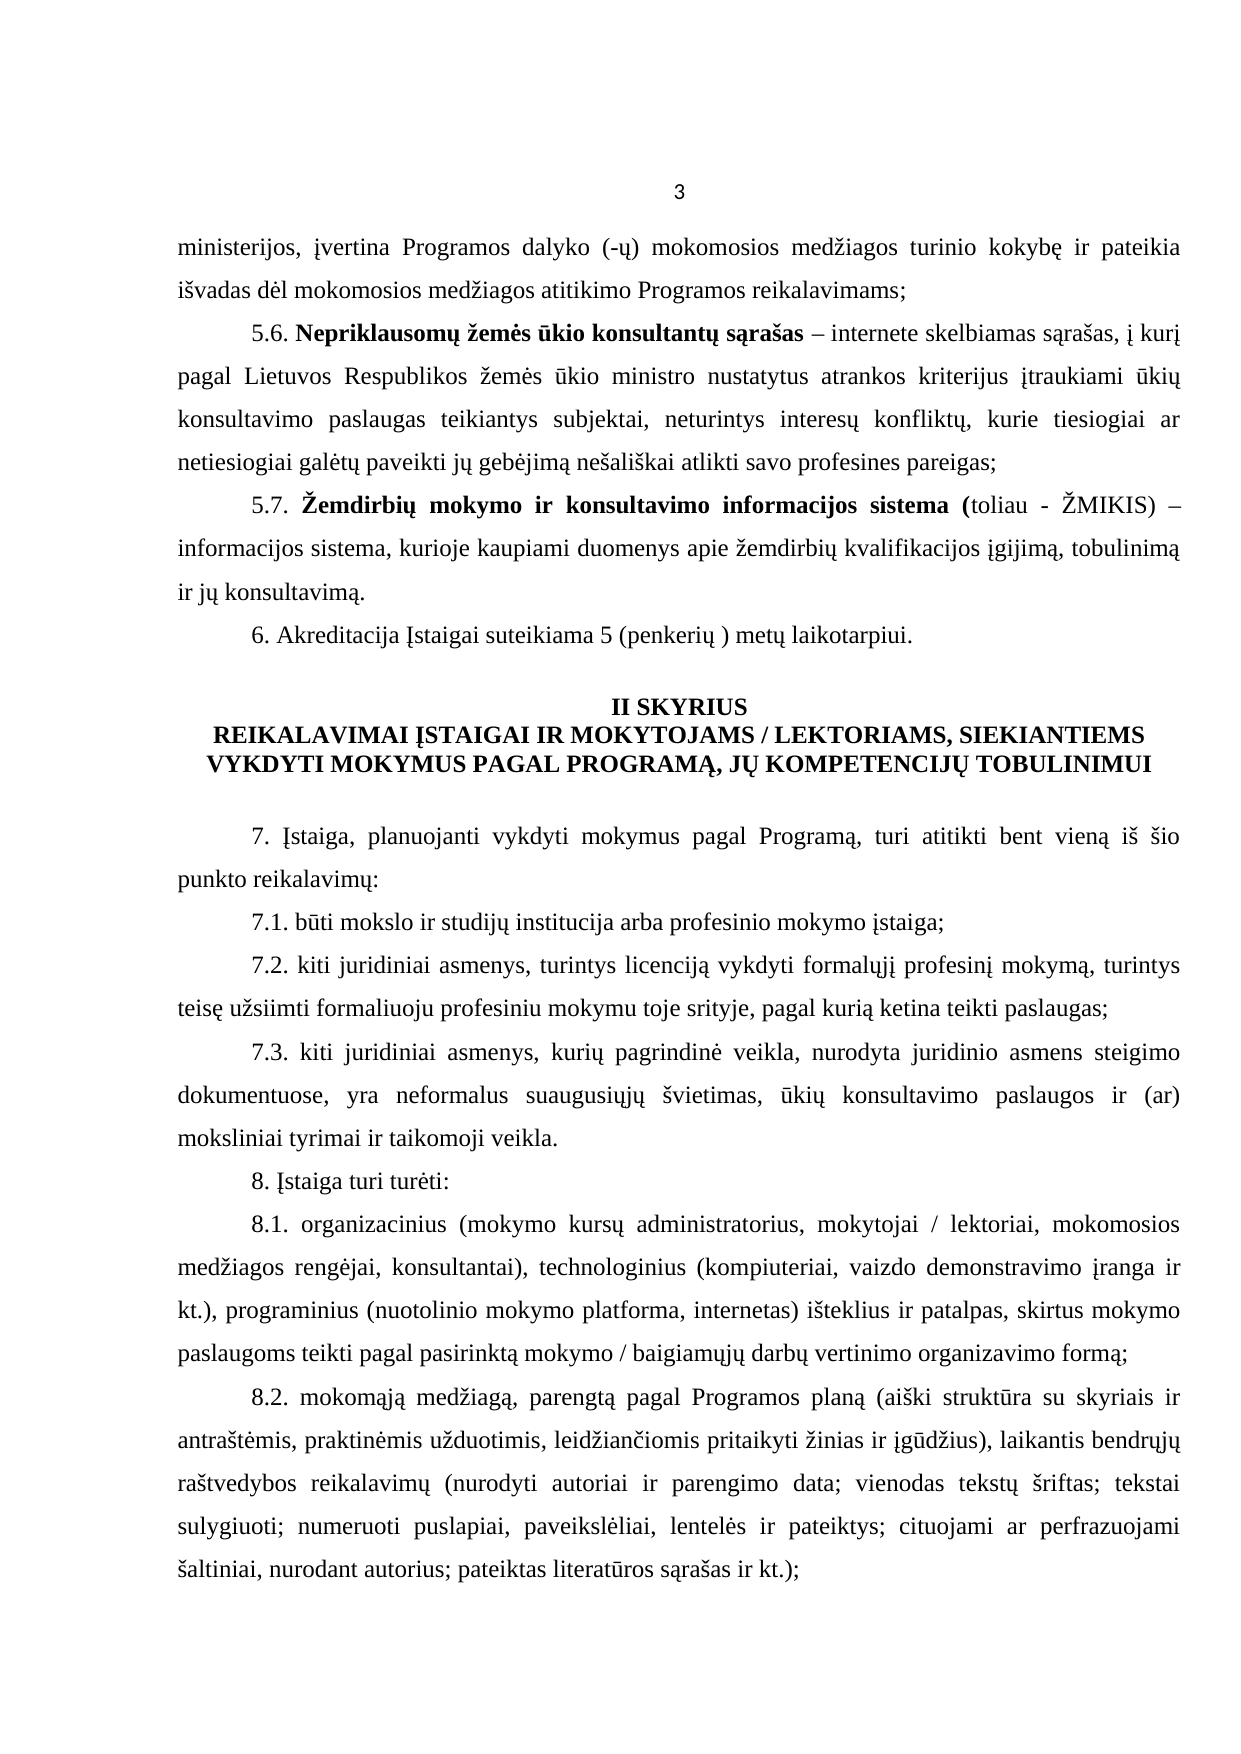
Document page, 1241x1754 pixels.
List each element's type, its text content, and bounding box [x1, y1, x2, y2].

text 7. Įstaiga, planuojanti vykdyti mokymus pagal Programą, turi atitikti bent vieną iš šio punkto reikalavimų: [177, 821, 1181, 893]
text II SKYRIUS [177, 692, 1181, 720]
text 6. Akreditacija Įstaigai suteikiama 5 (penkerių ) metų laikotarpiui. [177, 620, 1181, 648]
text ministerijos, įvertina Programos dalyko (-ų) mokomosios medžiagos turinio kokybę ir pateikia išvadas dėl mokomosios medžiagos atitikimo Programos reikalavimams; [177, 232, 1181, 303]
text 5.7. Žemdirbių mokymo ir konsultavimo informacijos sistema (toliau - ŽMIKIS) – informacijos sistema, kurioje kaupiami duomenys apie žemdirbių kvalifikacijos įgijimą, tobulinimą ir jų konsultavimą. [177, 490, 1181, 605]
text 7.1. būti mokslo ir studijų institucija arba profesinio mokymo įstaiga; [177, 907, 1181, 936]
text 7.2. kiti juridiniai asmenys, turintys licenciją vykdyti formalųjį profesinį mokymą, turintys teisę užsiimti formaliuoju profesiniu mokymu toje srityje, pagal kurią ketina teikti paslaugas; [177, 950, 1181, 1022]
text 8. Įstaiga turi turėti: [177, 1166, 1181, 1195]
text REIKALAVIMAI ĮSTAIGAI IR MOKYTOJAMS / LEKTORIAMS, SIEKIANTIEMS VYKDYTI MOKYMUS PAGAL PROGRAMĄ, JŲ KOMPETENCIJŲ TOBULINIMUI [177, 720, 1181, 778]
text 5.6. Nepriklausomų žemės ūkio konsultantų sąrašas – internete skelbiamas sąrašas, į kurį pagal Lietuvos Respublikos žemės ūkio ministro nustatytus atrankos kriterijus įtraukiami ūkių konsultavimo paslaugas teikiantys subjektai, neturintys interesų konfliktų, kurie tiesiogiai ar netiesiogiai galėtų paveikti jų gebėjimą nešališkai atlikti savo profesines pareigas; [177, 318, 1181, 476]
text 8.2. mokomąją medžiagą, parengtą pagal Programos planą (aiški struktūra su skyriais ir antraštėmis, praktinėmis užduotimis, leidžiančiomis pritaikyti žinias ir įgūdžius), laikantis bendrųjų raštvedybos reikalavimų (nurodyti autoriai ir parengimo data; vienodas tekstų šriftas; tekstai sulygiuoti; numeruoti puslapiai, paveikslėliai, lentelės ir pateiktys; cituojami ar perfrazuojami šaltiniai, nurodant autorius; pateiktas literatūros sąrašas ir kt.); [177, 1382, 1181, 1583]
text 7.3. kiti juridiniai asmenys, kurių pagrindinė veikla, nurodyta juridinio asmens steigimo dokumentuose, yra neformalus suaugusiųjų švietimas, ūkių konsultavimo paslaugos ir (ar) moksliniai tyrimai ir taikomoji veikla. [177, 1037, 1181, 1152]
text 8.1. organizacinius (mokymo kursų administratorius, mokytojai / lektoriai, mokomosios medžiagos rengėjai, konsultantai), technologinius (kompiuteriai, vaizdo demonstravimo įranga ir kt.), programinius (nuotolinio mokymo platforma, internetas) išteklius ir patalpas, skirtus mokymo paslaugoms teikti pagal pasirinktą mokymo / baigiamųjų darbų vertinimo organizavimo formą; [177, 1209, 1181, 1367]
